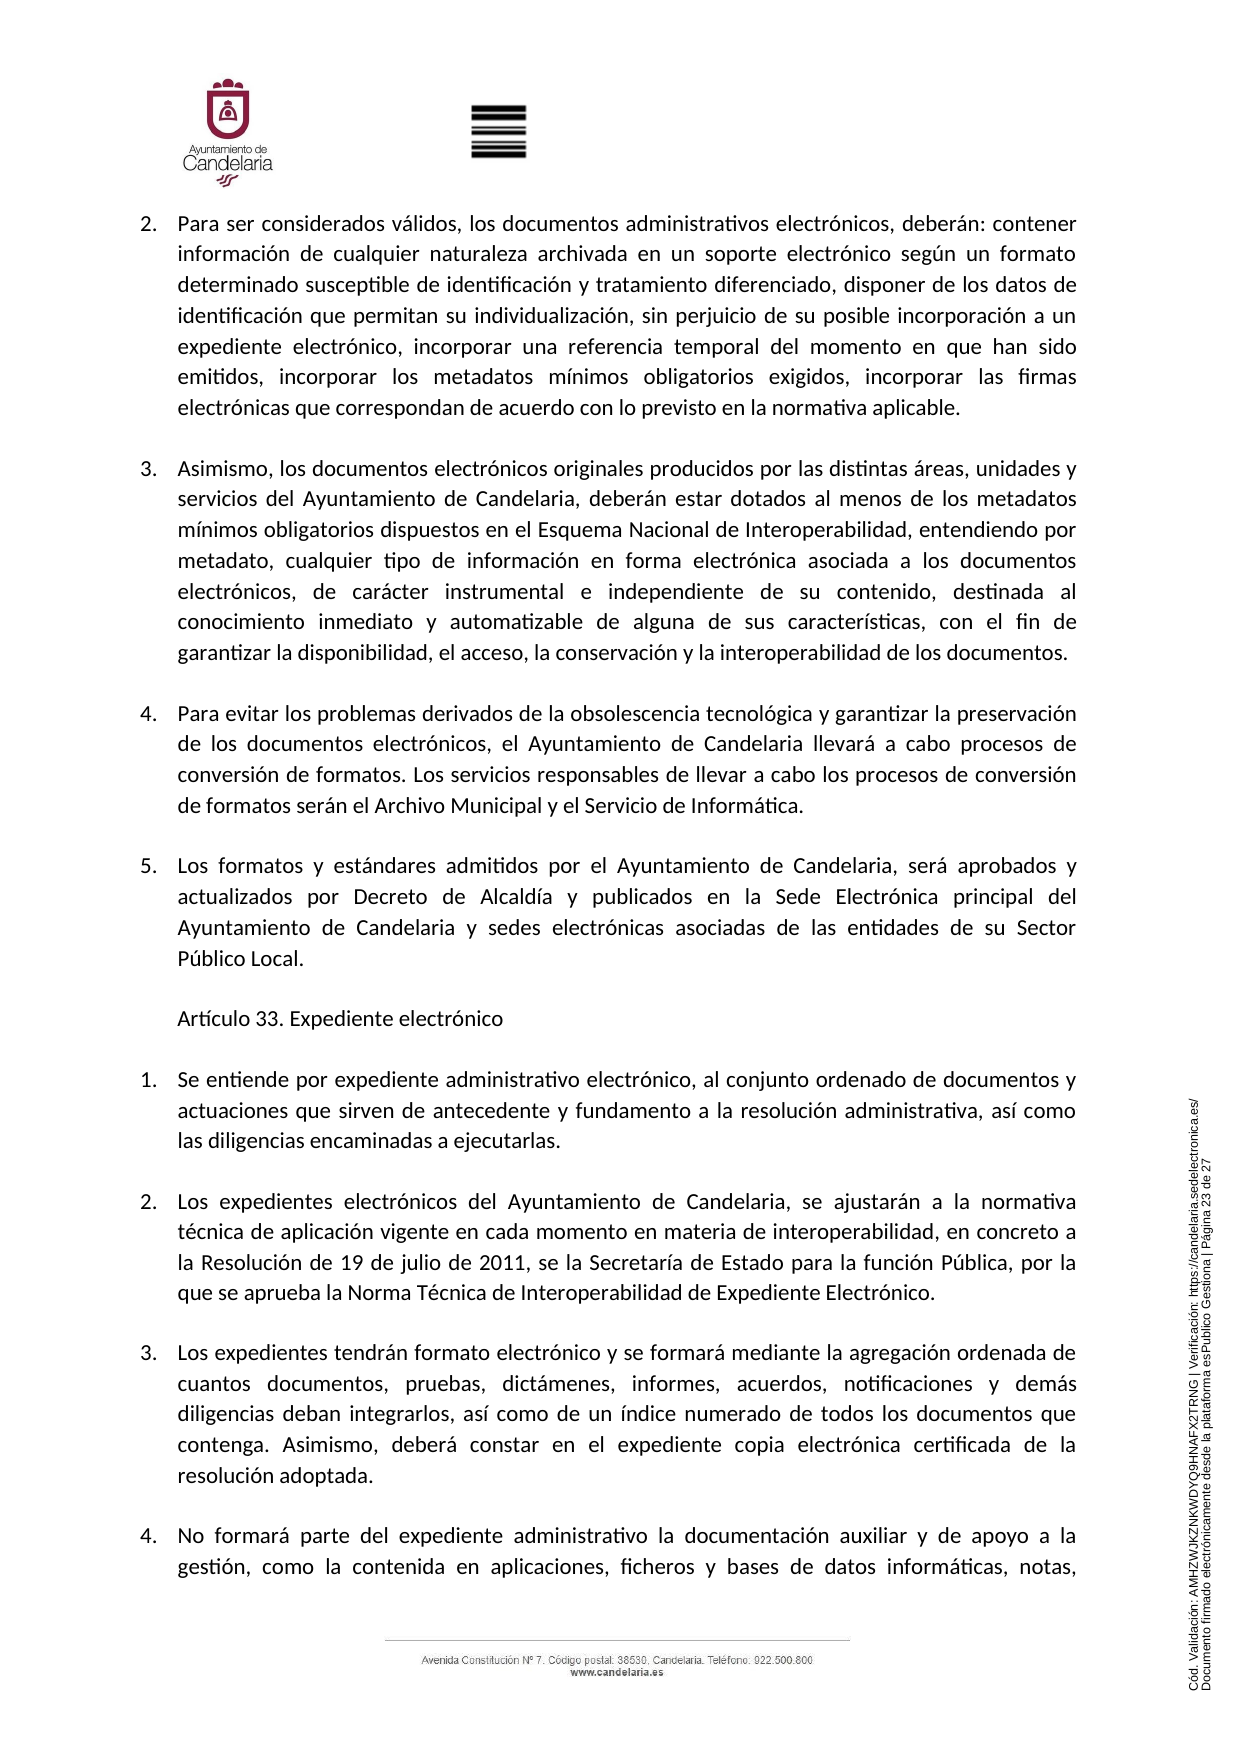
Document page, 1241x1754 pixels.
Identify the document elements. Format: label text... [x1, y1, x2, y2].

list Para evitar los problemas derivados de la obsolescencia tecnológica y garantizar la preservación de los documentos electrónicos, el Ayuntamiento de Candelaria llevará a cabo procesos de conversión de formatos. Los servicios responsables de llevar a cabo los procesos de conversión de formatos serán el Archivo Municipal y el Servicio de Informática. [140, 699, 1078, 819]
list Asimismo, los documentos electrónicos originales producidos por las distintas áreas, unidades y servicios del Ayuntamiento de Candelaria, deberán estar dotados al menos de los metadatos mínimos obligatorios dispuestos en el Esquema Nacional de Interoperabilidad, entendiendo por metadato, cualquier tipo de información en forma electrónica asociada a los documentos electrónicos, de carácter instrumental e independiente de su contenido, destinada al conocimiento inmediato y automatizable de alguna de sus características, con el fin de garantizar la disponibilidad, el acceso, la conservación y la interoperabilidad de los documentos. [140, 454, 1078, 666]
text Artículo 33. Expediente electrónico [177, 1004, 1078, 1032]
list Para ser considerados válidos, los documentos administrativos electrónicos, deberán: contener información de cualquier naturaleza archivada en un soporte electrónico según un formato determinado susceptible de identificación y tratamiento diferenciado, disponer de los datos de identificación que permitan su individualización, sin perjuicio de su posible incorporación a un expediente electrónico, incorporar una referencia temporal del momento en que han sido emitidos, incorporar los metadatos mínimos obligatorios exigidos, incorporar las firmas electrónicas que correspondan de acuerdo con lo previsto en la normativa aplicable. [140, 209, 1078, 421]
list Se entiende por expediente administrativo electrónico, al conjunto ordenado de documentos y actuaciones que sirven de antecedente y fundamento a la resolución administrativa, así como las diligencias encaminadas a ejecutarlas. [140, 1065, 1078, 1154]
list Los expedientes tendrán formato electrónico y se formará mediante la agregación ordenada de cuantos documentos, pruebas, dictámenes, informes, acuerdos, notificaciones y demás diligencias deban integrarlos, así como de un índice numerado de todos los documentos que contenga. Asimismo, deberá constar en el expediente copia electrónica certificada de la resolución adoptada. [140, 1338, 1078, 1489]
list No formará parte del expediente administrativo la documentación auxiliar y de apoyo a la gestión, como la contenida en aplicaciones, ficheros y bases de datos informáticas, notas, [140, 1522, 1078, 1580]
list Los expedientes electrónicos del Ayuntamiento de Candelaria, se ajustarán a la normativa técnica de aplicación vigente en cada momento en materia de interoperabilidad, en concreto a la Resolución de 19 de julio de 2011, se la Secretaría de Estado para la función Pública, por la que se aprueba la Norma Técnica de Interoperabilidad de Expediente Electrónico. [140, 1187, 1078, 1306]
list Los formatos y estándares admitidos por el Ayuntamiento de Candelaria, será aprobados y actualizados por Decreto de Alcaldía y publicados en la Sede Electrónica principal del Ayuntamiento de Candelaria y sedes electrónicas asociadas de las entidades de su Sector Público Local. [140, 852, 1078, 972]
